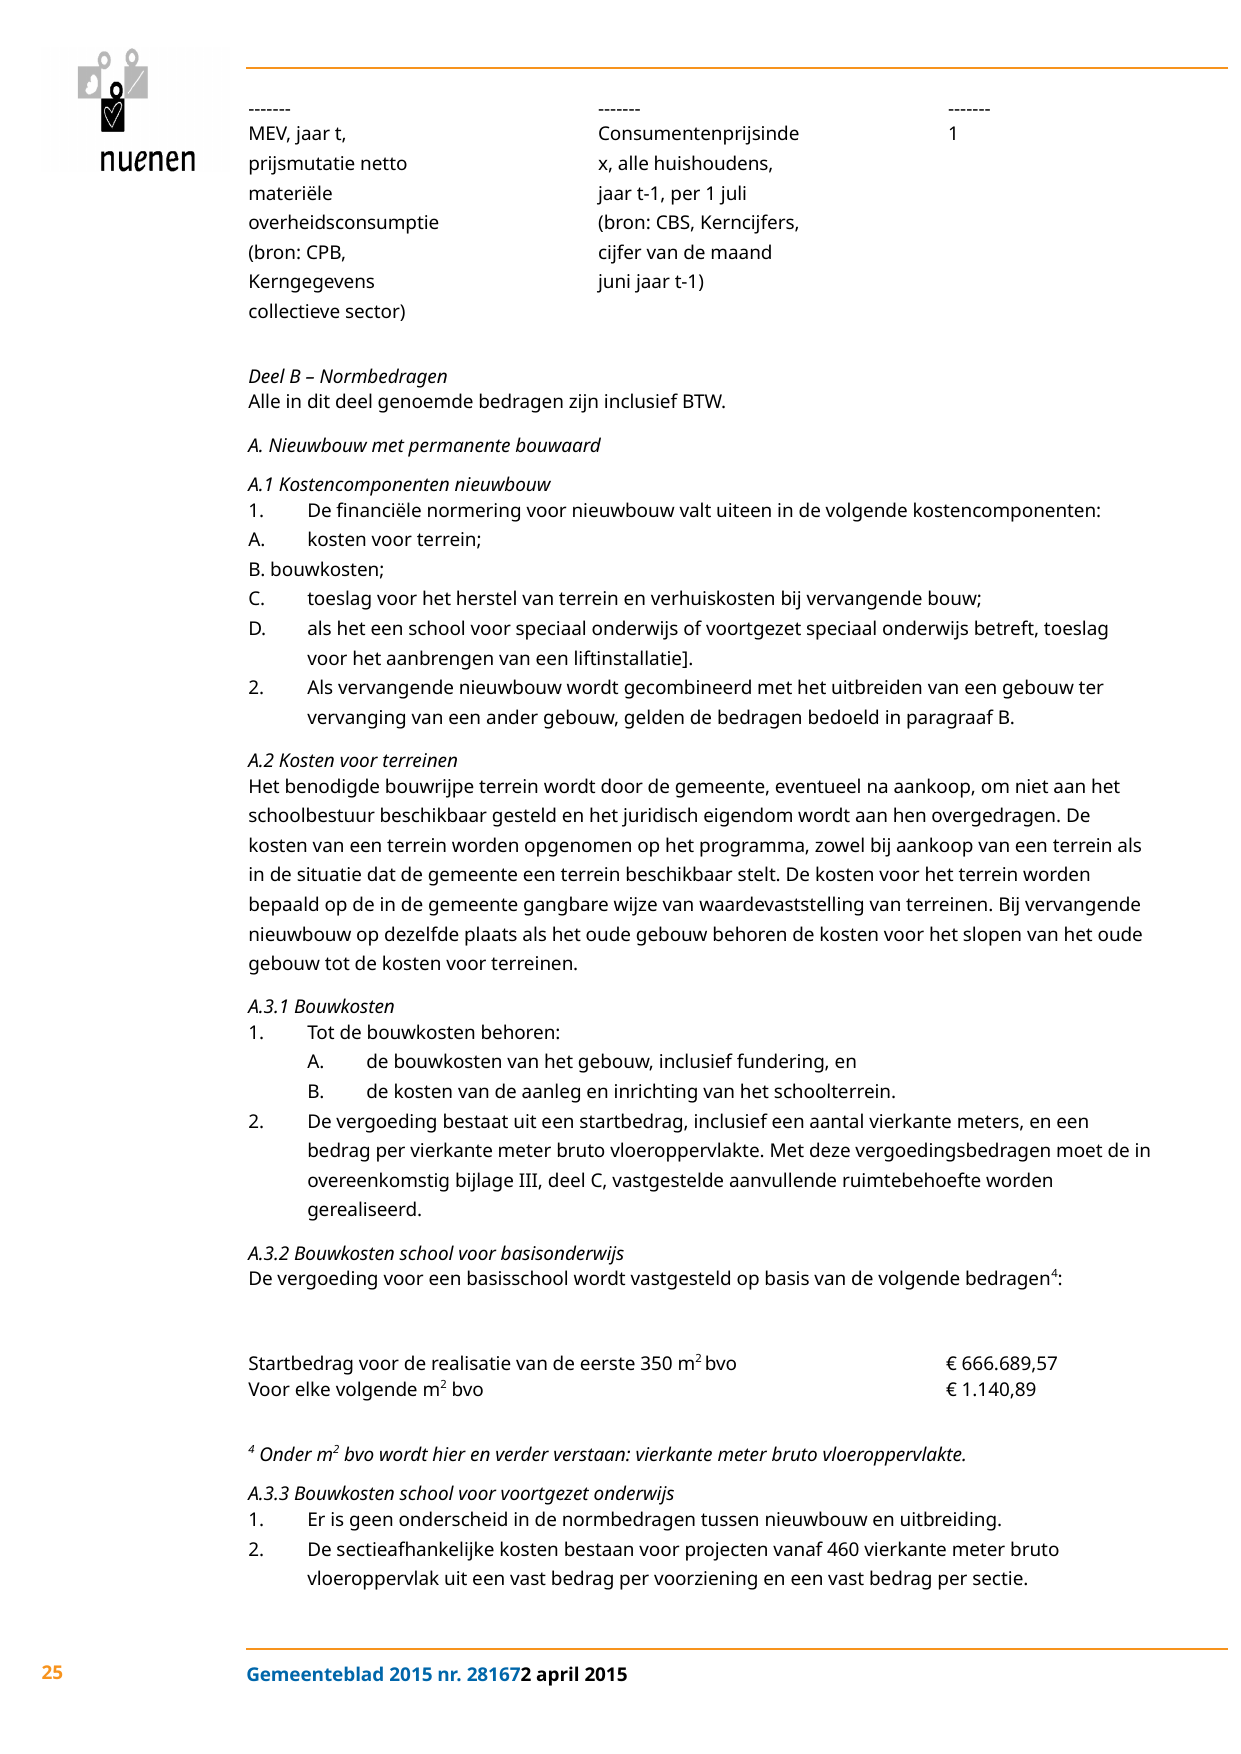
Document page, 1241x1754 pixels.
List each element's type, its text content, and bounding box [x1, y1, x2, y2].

table_header € 666.689,57 [946, 1350, 1152, 1376]
list De sectieafhankelijke kosten bestaan voor projecten vanaf 460 vierkante meter bruto vloeroppervlak uit een vast bedrag per voorziening en een vast bedrag per sectie. [248, 1536, 1152, 1591]
text A.2 Kosten voor terreinen [248, 747, 1152, 773]
table_cell € 1.140,89 [946, 1376, 1152, 1402]
list Als vervangende nieuwbouw wordt gecombineerd met het uitbreiden van een gebouw ter vervanging van een ander gebouw, gelden de bedragen bedoeld in paragraaf B. [248, 674, 1152, 730]
text Deel B – Normbedragen [248, 363, 1152, 389]
text A. Nieuwbouw met permanente bouwaard [248, 432, 1152, 458]
list de bouwkosten van het gebouw, inclusief fundering, en [307, 1049, 1152, 1074]
list kosten voor terrein; [248, 526, 1152, 552]
list toeslag voor het herstel van terrein en verhuiskosten bij vervangende bouw; [248, 586, 1152, 611]
list Tot de bouwkosten behoren: [248, 1019, 1152, 1045]
table_cell Consumentenprijsindex, alle huishoudens, jaar t-1, per 1 juli (bron: CBS, Kerncijfers, cijfer van de maand juni jaar t-1) [598, 121, 802, 324]
picture [41, 47, 231, 172]
text De vergoeding voor een basisschool wordt vastgesteld op basis van de volgende bedragen4: [248, 1266, 1152, 1291]
table_cell ---------------------------------------- [948, 95, 1152, 121]
list als het een school voor speciaal onderwijs of voortgezet speciaal onderwijs betreft, toeslag voor het aanbrengen van een liftinstallatie]. [248, 615, 1152, 671]
table_cell MEV, jaar t, prijsmutatie netto materiële overheidsconsumptie (bron: CPB, Kerngegevens collectieve sector) [248, 121, 452, 324]
table_cell Voor elke volgende m2 bvo [248, 1376, 946, 1402]
list Er is geen onderscheid in de normbedragen tussen nieuwbouw en uitbreiding. [248, 1506, 1152, 1532]
table_cell 1 [948, 121, 1152, 324]
text A.3.2 Bouwkosten school voor basisonderwijs [248, 1240, 1152, 1266]
table_cell [802, 121, 948, 324]
table_header Startbedrag voor de realisatie van de eerste 350 m2 bvo [248, 1350, 946, 1376]
table_cell [452, 121, 598, 324]
text A.3.3 Bouwkosten school voor voortgezet onderwijs [248, 1480, 1152, 1506]
list De vergoeding bestaat uit een startbedrag, inclusief een aantal vierkante meters, en een bedrag per vierkante meter bruto vloeroppervlakte. Met deze vergoedingsbedragen moet de in overeenkomstig bijlage III, deel C, vastgestelde aanvullende ruimtebehoefte worden gerealiseerd. [248, 1108, 1152, 1222]
text 4 Onder m2 bvo wordt hier en verder verstaan: vierkante meter bruto vloeroppervlakte. [248, 1441, 1152, 1467]
text B. bouwkosten; [248, 556, 1152, 582]
table_cell ---------------------------------------- [248, 95, 452, 121]
text Alle in dit deel genoemde bedragen zijn inclusief BTW. [248, 389, 1152, 414]
table_cell [802, 95, 948, 121]
text Het benodigde bouwrijpe terrein wordt door de gemeente, eventueel na aankoop, om niet aan het schoolbestuur beschikbaar gesteld en het juridisch eigendom wordt aan hen overgedragen. De kosten van een terrein worden opgenomen op het programma, zowel bij aankoop van een terrein als in de situatie dat de gemeente een terrein beschikbaar stelt. De kosten voor het terrein worden bepaald op de in de gemeente gangbare wijze van waardevaststelling van terreinen. Bij vervangende nieuwbouw op dezelfde plaats als het oude gebouw behoren de kosten voor het slopen van het oude gebouw tot de kosten voor terreinen. [248, 773, 1152, 976]
table_cell ---------------------------------------- [598, 95, 802, 121]
list De financiële normering voor nieuwbouw valt uiteen in de volgende kostencomponenten: [248, 497, 1152, 523]
text A.1 Kostencomponenten nieuwbouw [248, 471, 1152, 497]
table_cell [452, 95, 598, 121]
list de kosten van de aanleg en inrichting van het schoolterrein. [307, 1078, 1152, 1104]
text A.3.1 Bouwkosten [248, 993, 1152, 1019]
